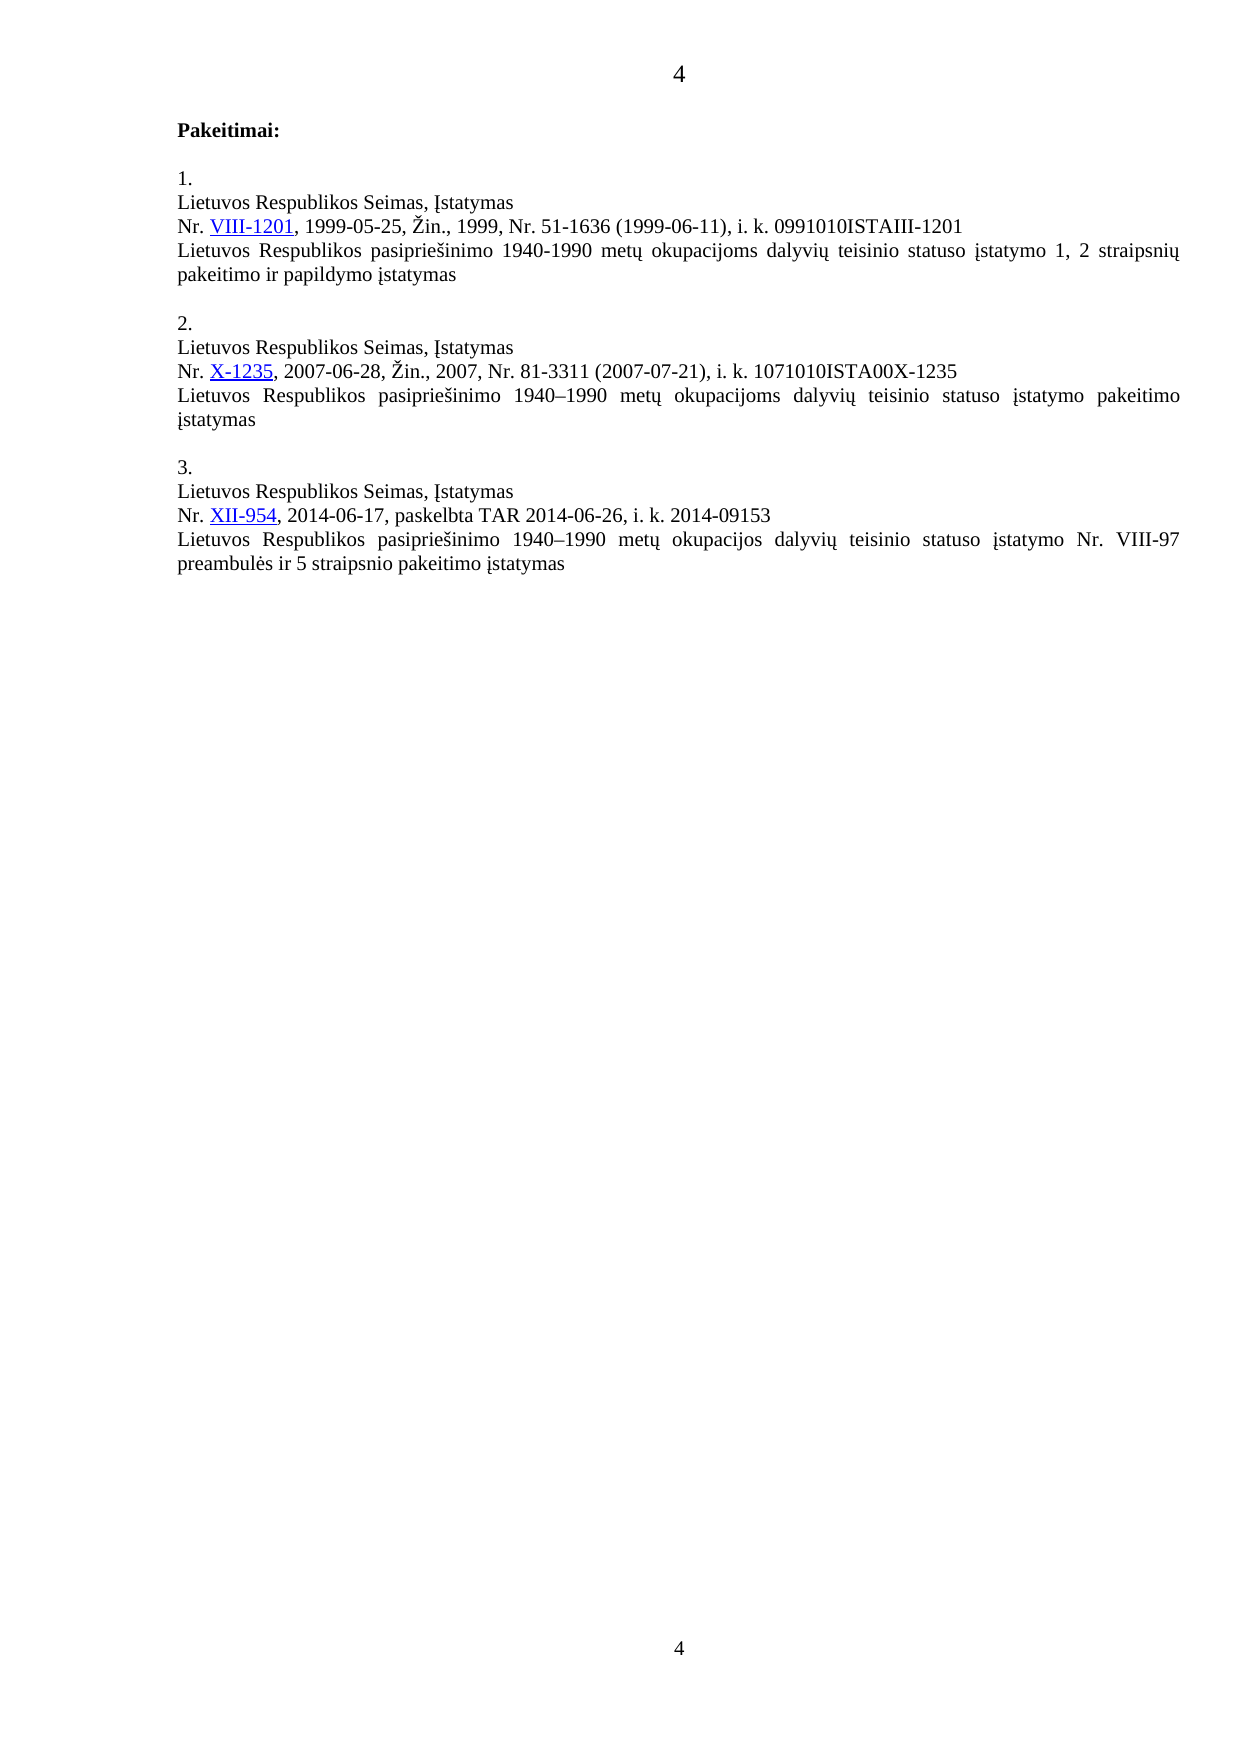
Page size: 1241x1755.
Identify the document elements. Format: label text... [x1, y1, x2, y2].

text Pakeitimai: [177, 118, 1181, 142]
text Lietuvos Respublikos Seimas, Įstatymas [177, 479, 1181, 503]
text 2. [177, 311, 1181, 334]
text Lietuvos Respublikos pasipriešinimo 1940–1990 metų okupacijoms dalyvių teisinio statuso įstatymo pakeitimo įstatymas [177, 383, 1181, 431]
text Nr. X-1235, 2007-06-28, Žin., 2007, Nr. 81-3311 (2007-07-21), i. k. 1071010ISTA00X-1235 [177, 359, 1181, 383]
text Lietuvos Respublikos pasipriešinimo 1940–1990 metų okupacijos dalyvių teisinio statuso įstatymo Nr. VIII-97 preambulės ir 5 straipsnio pakeitimo įstatymas [177, 527, 1181, 575]
text Lietuvos Respublikos Seimas, Įstatymas [177, 190, 1181, 214]
text Lietuvos Respublikos pasipriešinimo 1940-1990 metų okupacijoms dalyvių teisinio statuso įstatymo 1, 2 straipsnių pakeitimo ir papildymo įstatymas [177, 238, 1181, 286]
text Lietuvos Respublikos Seimas, Įstatymas [177, 334, 1181, 359]
text 3. [177, 455, 1181, 479]
text Nr. VIII-1201, 1999-05-25, Žin., 1999, Nr. 51-1636 (1999-06-11), i. k. 0991010ISTAIII-1201 [177, 214, 1181, 238]
text Nr. XII-954, 2014-06-17, paskelbta TAR 2014-06-26, i. k. 2014-09153 [177, 503, 1181, 527]
text 1. [177, 166, 1181, 190]
